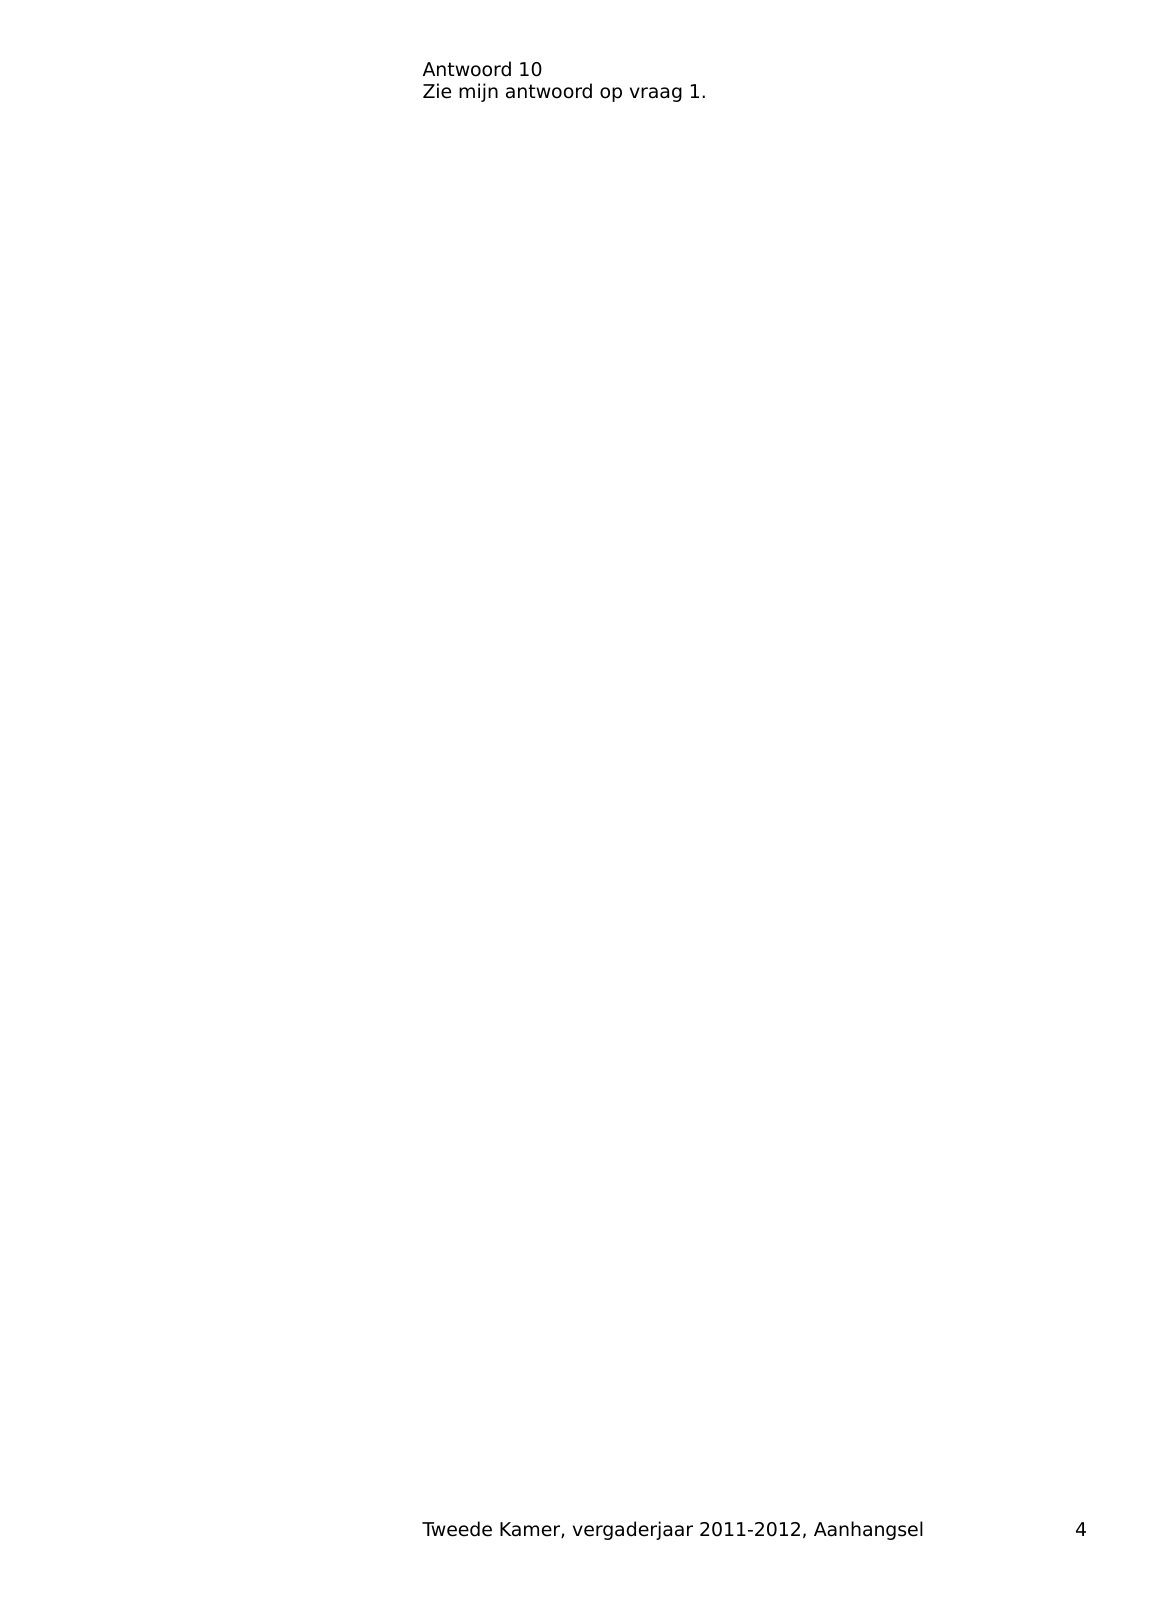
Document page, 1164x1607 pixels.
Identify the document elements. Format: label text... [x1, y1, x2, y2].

text Antwoord 10 [422, 59, 1087, 81]
text Zie mijn antwoord op vraag 1. [422, 81, 1087, 103]
